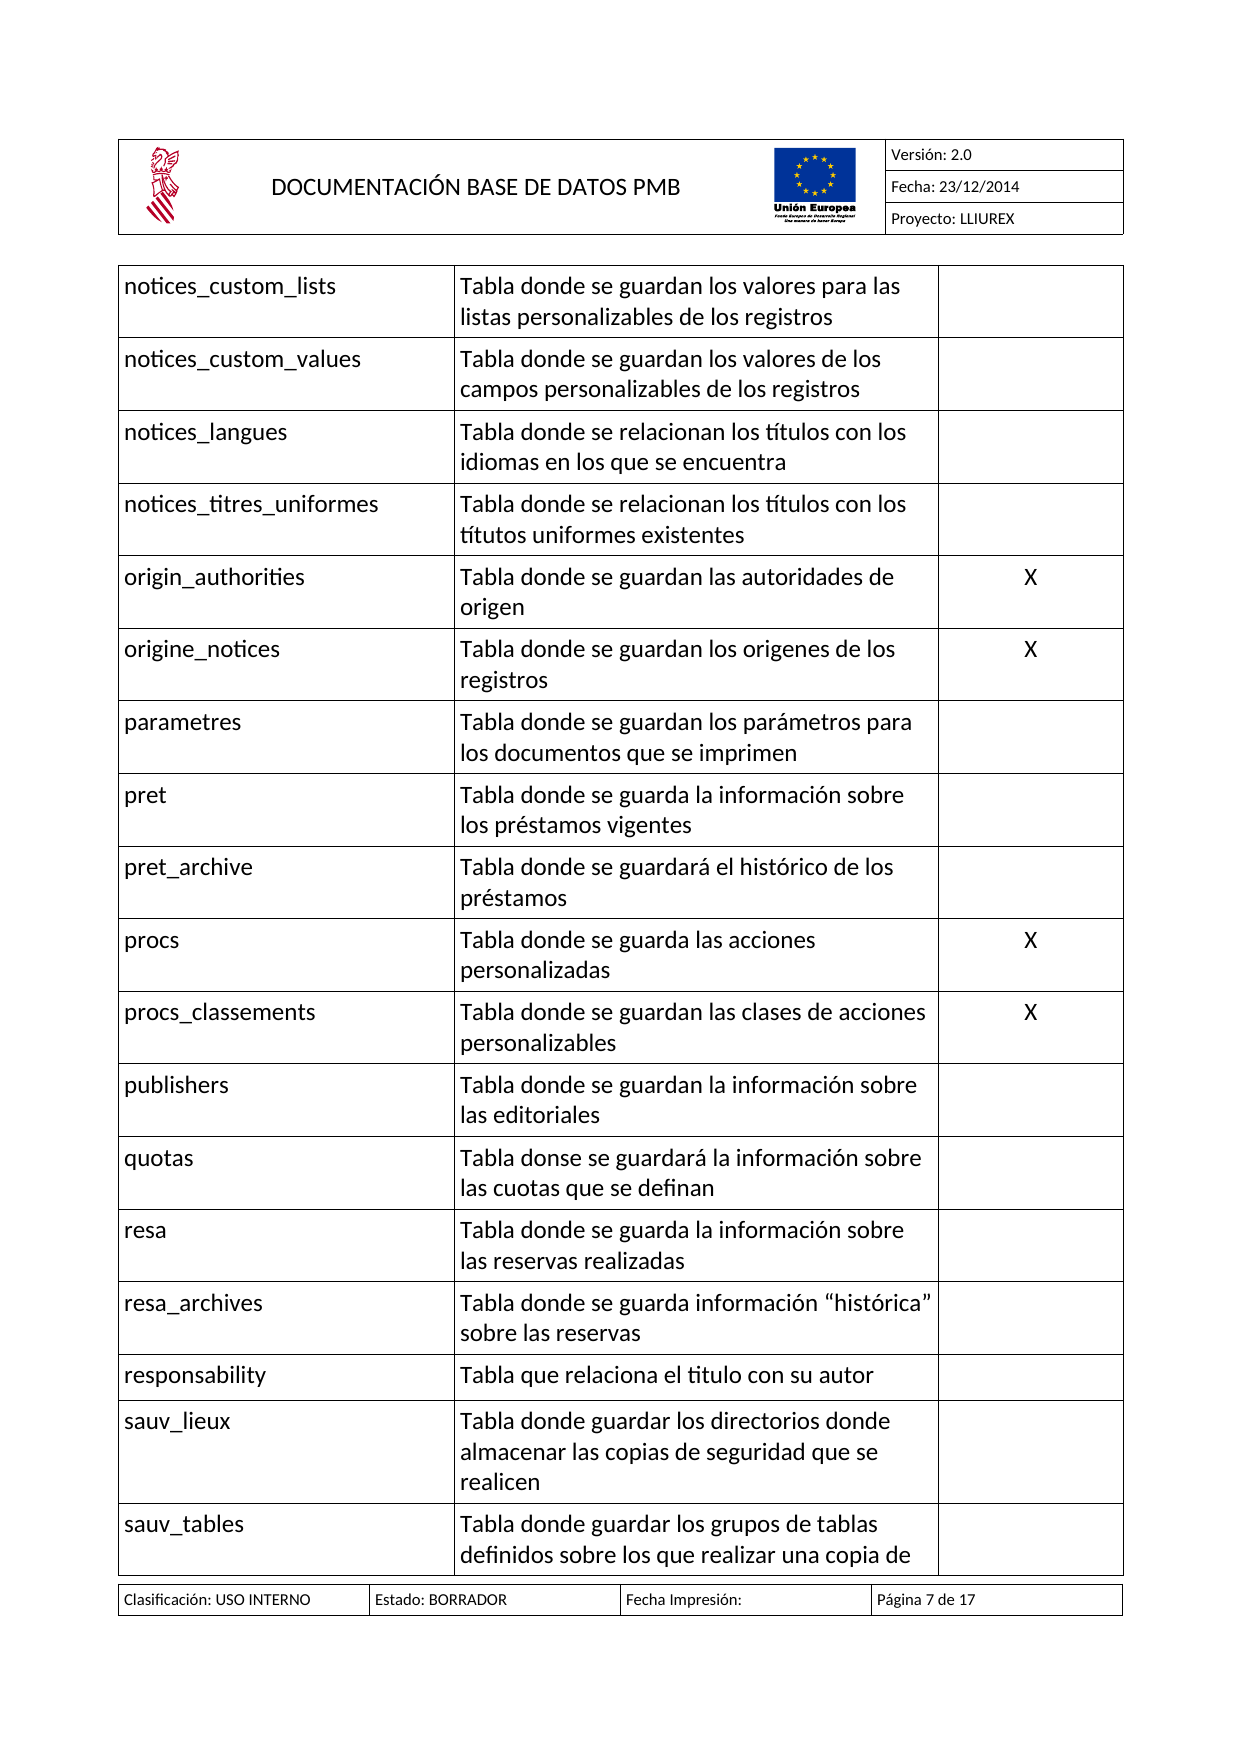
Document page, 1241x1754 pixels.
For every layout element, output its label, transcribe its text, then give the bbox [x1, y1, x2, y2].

table_cell pret [119, 774, 454, 846]
table_cell Tabla donde se relacionan los títulos con los idiomas en los que se encuentra [455, 411, 938, 482]
table_cell procs [119, 919, 454, 991]
table_cell [939, 1282, 1123, 1354]
table_cell parametres [119, 701, 454, 773]
table_cell [939, 1355, 1123, 1400]
table_cell Tabla donse se guardará la información sobre las cuotas que se definan [455, 1137, 938, 1208]
table_cell Tabla donde guardar los directorios donde almacenar las copias de seguridad que se realicen [455, 1401, 938, 1503]
table_cell Tabla donde se guardan la información sobre las editoriales [455, 1064, 938, 1136]
table_cell Tabla donde se guardan las clases de acciones personalizables [455, 992, 938, 1063]
table_cell [939, 1137, 1123, 1208]
table_cell [939, 774, 1123, 846]
table_cell notices_custom_lists [119, 266, 454, 337]
table_cell Tabla donde guardar los grupos de tablas definidos sobre los que realizar una copia de [455, 1504, 938, 1575]
table_cell Tabla donde se relacionan los títulos con los títutos uniformes existentes [455, 484, 938, 555]
table_cell [939, 1401, 1123, 1503]
table_cell Tabla donde se guarda las acciones personalizadas [455, 919, 938, 991]
table_cell [939, 411, 1123, 482]
table_cell quotas [119, 1137, 454, 1208]
table_cell origin_authorities [119, 556, 454, 628]
table_cell Tabla donde se guardan los parámetros para los documentos que se imprimen [455, 701, 938, 773]
table_cell resa [119, 1210, 454, 1281]
table_cell [939, 484, 1123, 555]
table_cell [939, 847, 1123, 918]
table_cell sauv_tables [119, 1504, 454, 1575]
table_cell Tabla donde se guardan los valores de los campos personalizables de los registros [455, 338, 938, 410]
table_cell [939, 338, 1123, 410]
table_cell Tabla donde se guarda información “histórica” sobre las reservas [455, 1282, 938, 1354]
table_cell Tabla donde se guardan las autoridades de origen [455, 556, 938, 628]
table_cell Tabla donde se guarda la información sobre las reservas realizadas [455, 1210, 938, 1281]
table_cell pret_archive [119, 847, 454, 918]
table_cell procs_classements [119, 992, 454, 1063]
table_cell Tabla que relaciona el titulo con su autor [455, 1355, 938, 1400]
table_cell X [939, 919, 1123, 991]
table_cell Tabla donde se guardan los origenes de los registros [455, 629, 938, 700]
table_cell X [939, 992, 1123, 1063]
table_cell Tabla donde se guardan los valores para las listas personalizables de los registros [455, 266, 938, 337]
table_cell [939, 266, 1123, 337]
table_cell notices_titres_uniformes [119, 484, 454, 555]
table_cell resa_archives [119, 1282, 454, 1354]
table_cell Tabla donde se guardará el histórico de los préstamos [455, 847, 938, 918]
table_cell [939, 1504, 1123, 1575]
table_cell notices_langues [119, 411, 454, 482]
table_cell [939, 1064, 1123, 1136]
table_cell X [939, 629, 1123, 700]
table_cell [939, 701, 1123, 773]
table_cell [939, 1210, 1123, 1281]
table_cell responsability [119, 1355, 454, 1400]
table_cell X [939, 556, 1123, 628]
table_cell publishers [119, 1064, 454, 1136]
table_cell Tabla donde se guarda la información sobre los préstamos vigentes [455, 774, 938, 846]
table_cell notices_custom_values [119, 338, 454, 410]
table_cell sauv_lieux [119, 1401, 454, 1503]
table_cell origine_notices [119, 629, 454, 700]
